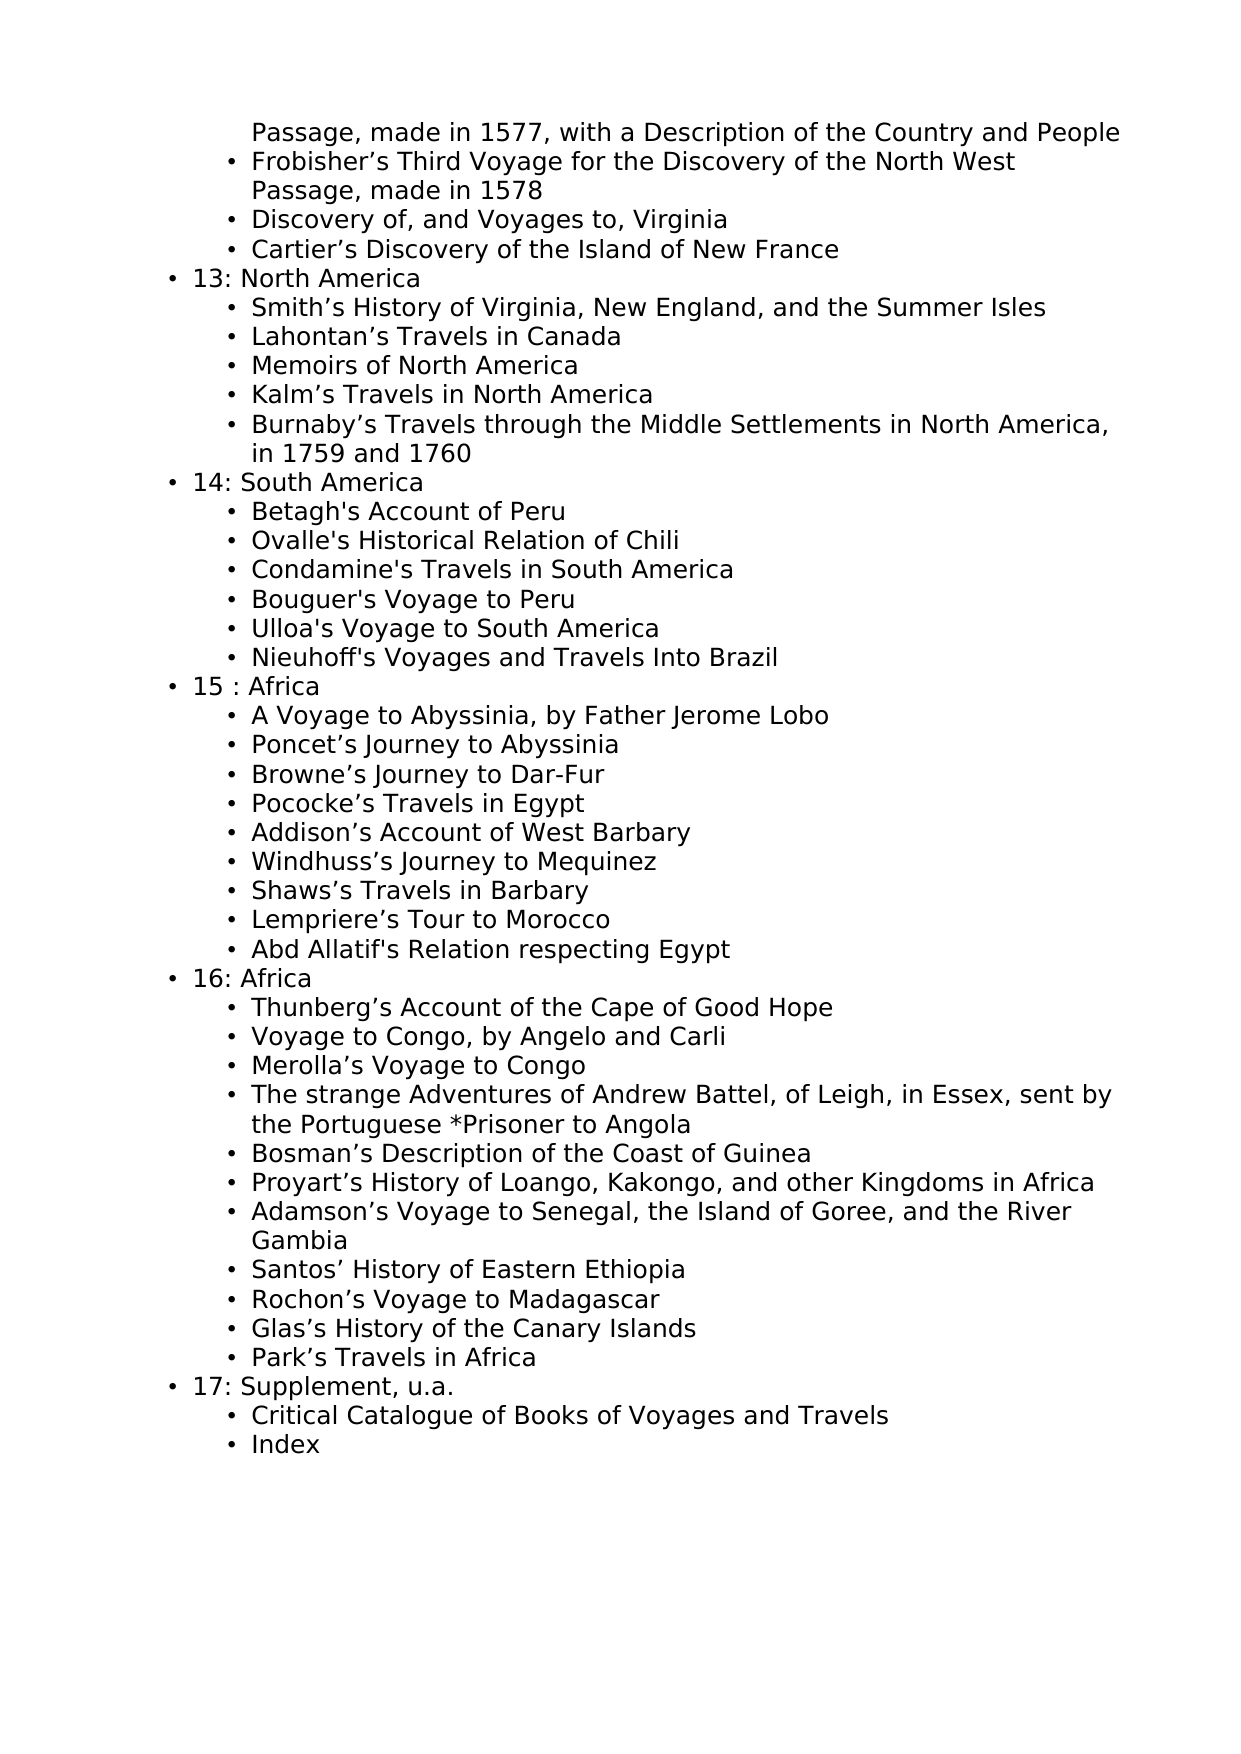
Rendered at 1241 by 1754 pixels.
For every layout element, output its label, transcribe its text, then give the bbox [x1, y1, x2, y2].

list Poncet’s Journey to Abyssinia [236, 731, 1122, 760]
list 17: Supplement, u.a. [177, 1372, 1122, 1401]
list Smith’s History of Virginia, New England, and the Summer Isles [236, 293, 1122, 322]
list Ulloa's Voyage to South America [236, 614, 1122, 643]
list 16: Africa [177, 964, 1122, 993]
list Lempriere’s Tour to Morocco [236, 906, 1122, 935]
list Lahontan’s Travels in Canada [236, 322, 1122, 351]
list Proyart’s History of Loango, Kakongo, and other Kingdoms in Africa [236, 1168, 1122, 1197]
list Santos’ History of Eastern Ethiopia [236, 1256, 1122, 1285]
list The strange Adventures of Andrew Battel, of Leigh, in Essex, sent by the Portuguese *Prisoner to Angola [236, 1081, 1122, 1139]
list 15 : Africa [177, 672, 1122, 701]
list Betagh's Account of Peru [236, 497, 1122, 526]
list Voyage to Congo, by Angelo and Carli [236, 1022, 1122, 1051]
list Bouguer's Voyage to Peru [236, 585, 1122, 614]
list Abd Allatif's Relation respecting Egypt [236, 935, 1122, 964]
list Nieuhoff's Voyages and Travels Into Brazil [236, 643, 1122, 672]
list Kalm’s Travels in North America [236, 381, 1122, 410]
list Cartier’s Discovery of the Island of New France [236, 235, 1122, 264]
list Windhuss’s Journey to Mequinez [236, 847, 1122, 876]
list Condamine's Travels in South America [236, 556, 1122, 585]
list A Voyage to Abyssinia, by Father Jerome Lobo [236, 701, 1122, 731]
list 13: North America [177, 264, 1122, 293]
list Frobisher’s Third Voyage for the Discovery of the North West Passage, made in 1578 [236, 147, 1122, 206]
list Addison’s Account of West Barbary [236, 818, 1122, 847]
list Pococke’s Travels in Egypt [236, 789, 1122, 818]
list Rochon’s Voyage to Madagascar [236, 1285, 1122, 1314]
list Park’s Travels in Africa [236, 1343, 1122, 1372]
list Index [236, 1431, 1122, 1460]
list Ovalle's Historical Relation of Chili [236, 526, 1122, 556]
list Burnaby’s Travels through the Middle Settlements in North America, in 1759 and 1760 [236, 410, 1122, 468]
list Merolla’s Voyage to Congo [236, 1051, 1122, 1081]
list Passage, made in 1577, with a Description of the Country and People [236, 118, 1122, 147]
list Bosman’s Description of the Coast of Guinea [236, 1139, 1122, 1168]
list Discovery of, and Voyages to, Virginia [236, 206, 1122, 235]
list 14: South America [177, 468, 1122, 497]
list Memoirs of North America [236, 351, 1122, 381]
list Adamson’s Voyage to Senegal, the Island of Goree, and the River Gambia [236, 1197, 1122, 1256]
list Critical Catalogue of Books of Voyages and Travels [236, 1401, 1122, 1431]
list Browne’s Journey to Dar-Fur [236, 760, 1122, 789]
list Thunberg’s Account of the Cape of Good Hope [236, 993, 1122, 1022]
list Glas’s History of the Canary Islands [236, 1314, 1122, 1343]
list Shaws’s Travels in Barbary [236, 876, 1122, 906]
